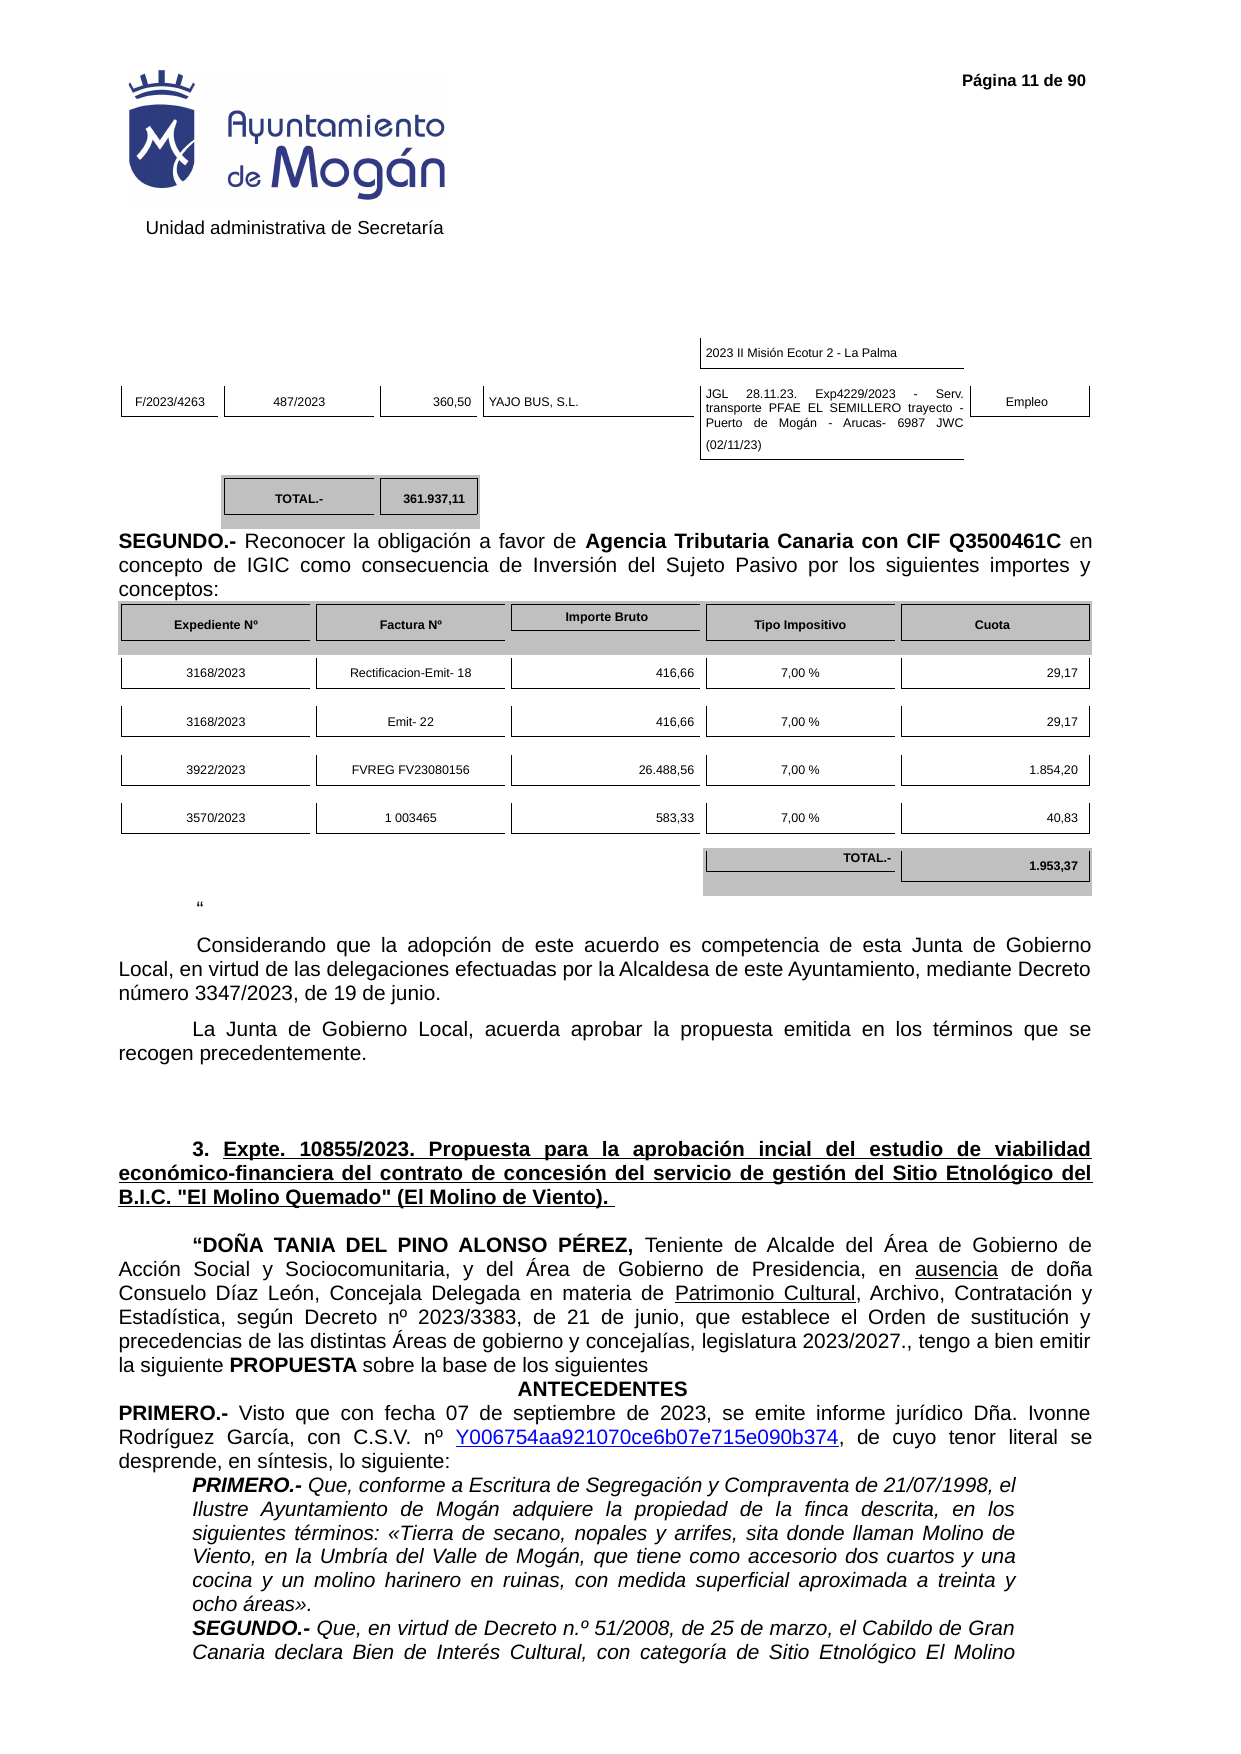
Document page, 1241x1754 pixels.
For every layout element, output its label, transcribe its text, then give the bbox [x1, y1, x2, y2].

table_cell 3570/2023 [118, 800, 313, 848]
text B.I.C. "El Molino Quemado" (El Molino de Viento). [118, 1183, 1092, 1209]
table_cell 7,00 % [703, 800, 898, 848]
text “ [118, 896, 1092, 920]
table_cell [697, 475, 967, 529]
table_header Importe Bruto [508, 601, 703, 655]
table_header Tipo Impositivo [703, 601, 898, 655]
text ANTECEDENTES [118, 1377, 1092, 1401]
table_cell FVREG FV23080156 [313, 752, 508, 800]
table_cell Rectificacion-Emit- 18 [313, 655, 508, 703]
text SEGUNDO.- Reconocer la obligación a favor de Agencia Tributaria Canaria con CIF Q3500461C en concepto de IGIC como consecuencia de Inversión del Sujeto Pasivo por los siguientes importes y conceptos: [118, 529, 1092, 601]
table_cell TOTAL.- [703, 848, 898, 896]
picture [128, 70, 445, 206]
table_cell [221, 335, 377, 383]
table_cell [118, 335, 221, 383]
text PRIMERO.- Visto que con fecha 07 de septiembre de 2023, se emite informe jurídico Dña. Ivonne Rodríguez García, con C.S.V. nº Y006754aa921070ce6b07e715e090b374, de cuyo tenor literal se desprende, en síntesis, lo siguiente: [118, 1401, 1092, 1472]
table_cell 29,17 [898, 704, 1092, 752]
table_cell 360,50 [377, 384, 480, 475]
table_cell 7,00 % [703, 704, 898, 752]
table_cell 26.488,56 [508, 752, 703, 800]
table_cell 1.854,20 [898, 752, 1092, 800]
text La Junta de Gobierno Local, acuerda aprobar la propuesta emitida en los términos que se recogen precedentemente. [118, 1017, 1092, 1065]
table_cell 583,33 [508, 800, 703, 848]
table_cell Empleo [967, 384, 1092, 475]
table_cell [118, 848, 313, 896]
table_cell F/2023/4263 [118, 384, 221, 475]
table_cell 40,83 [898, 800, 1092, 848]
table_cell 3922/2023 [118, 752, 313, 800]
table_cell 2023 II Misión Ecotur 2 - La Palma [697, 335, 967, 383]
table_cell 416,66 [508, 655, 703, 703]
table_cell 7,00 % [703, 752, 898, 800]
table_cell 29,17 [898, 655, 1092, 703]
table_cell YAJO BUS, S.L. [480, 384, 697, 475]
text Considerando que la adopción de este acuerdo es competencia de esta Junta de Gobierno Local, en virtud de las delegaciones efectuadas por la Alcaldesa de este Ayuntamiento, mediante Decreto número 3347/2023, de 19 de junio. [118, 933, 1092, 1005]
table_cell 7,00 % [703, 655, 898, 703]
table_cell Emit- 22 [313, 704, 508, 752]
table_cell [480, 335, 697, 383]
table_header Factura Nº [313, 601, 508, 655]
table_cell JGL 28.11.23. Exp4229/2023 - Serv. transporte PFAE EL SEMILLERO trayecto -Puerto de Mogán - Arucas- 6987 JWC (02/11/23) [697, 384, 967, 475]
table_cell 3168/2023 [118, 655, 313, 703]
table_cell 361.937,11 [377, 475, 480, 529]
table_cell [967, 335, 1092, 383]
table_cell 487/2023 [221, 384, 377, 475]
table_cell [313, 848, 508, 896]
table_cell 416,66 [508, 704, 703, 752]
text 3. Expte. 10855/2023. Propuesta para la aprobación incial del estudio de viabilidad económico-financiera del contrato de concesión del servicio de gestión del Sitio Etnológico del [118, 1137, 1092, 1182]
text “DOÑA TANIA DEL PINO ALONSO PÉREZ, Teniente de Alcalde del Área de Gobierno de Acción Social y Sociocomunitaria, y del Área de Gobierno de Presidencia, en ausencia de doña Consuelo Díaz León, Concejala Delegada en materia de Patrimonio Cultural, Archivo, Contratación y Estadística, según Decreto nº 2023/3383, de 21 de junio, que establece el Orden de sustitución y precedencias de las distintas Áreas de gobierno y concejalías, legislatura 2023/2027., tengo a bien emitir la siguiente PROPUESTA sobre la base de los siguientes [118, 1233, 1092, 1377]
table_cell TOTAL.- [221, 475, 377, 529]
table_cell 1.953,37 [898, 848, 1092, 896]
table_cell [967, 475, 1092, 529]
table_header Cuota [898, 601, 1092, 655]
table_cell [480, 475, 697, 529]
table_cell 3168/2023 [118, 704, 313, 752]
text SEGUNDO.- Que, en virtud de Decreto n.º 51/2008, de 25 de marzo, el Cabildo de Gran Canaria declara Bien de Interés Cultural, con categoría de Sitio Etnológico El Molino [192, 1616, 1019, 1664]
table_cell [377, 335, 480, 383]
table_cell [118, 475, 221, 529]
table_header Expediente Nº [118, 601, 313, 655]
text PRIMERO.- Que, conforme a Escritura de Segregación y Compraventa de 21/07/1998, el Ilustre Ayuntamiento de Mogán adquiere la propiedad de la finca descrita, en los siguientes términos: «Tierra de secano, nopales y arrifes, sita donde llaman Molino de Viento, en la Umbría del Valle de Mogán, que tiene como accesorio dos cuartos y una cocina y un molino harinero en ruinas, con medida superficial aproximada a treinta y ocho áreas». [192, 1472, 1019, 1616]
table_cell [508, 848, 703, 896]
table_cell 1 003465 [313, 800, 508, 848]
